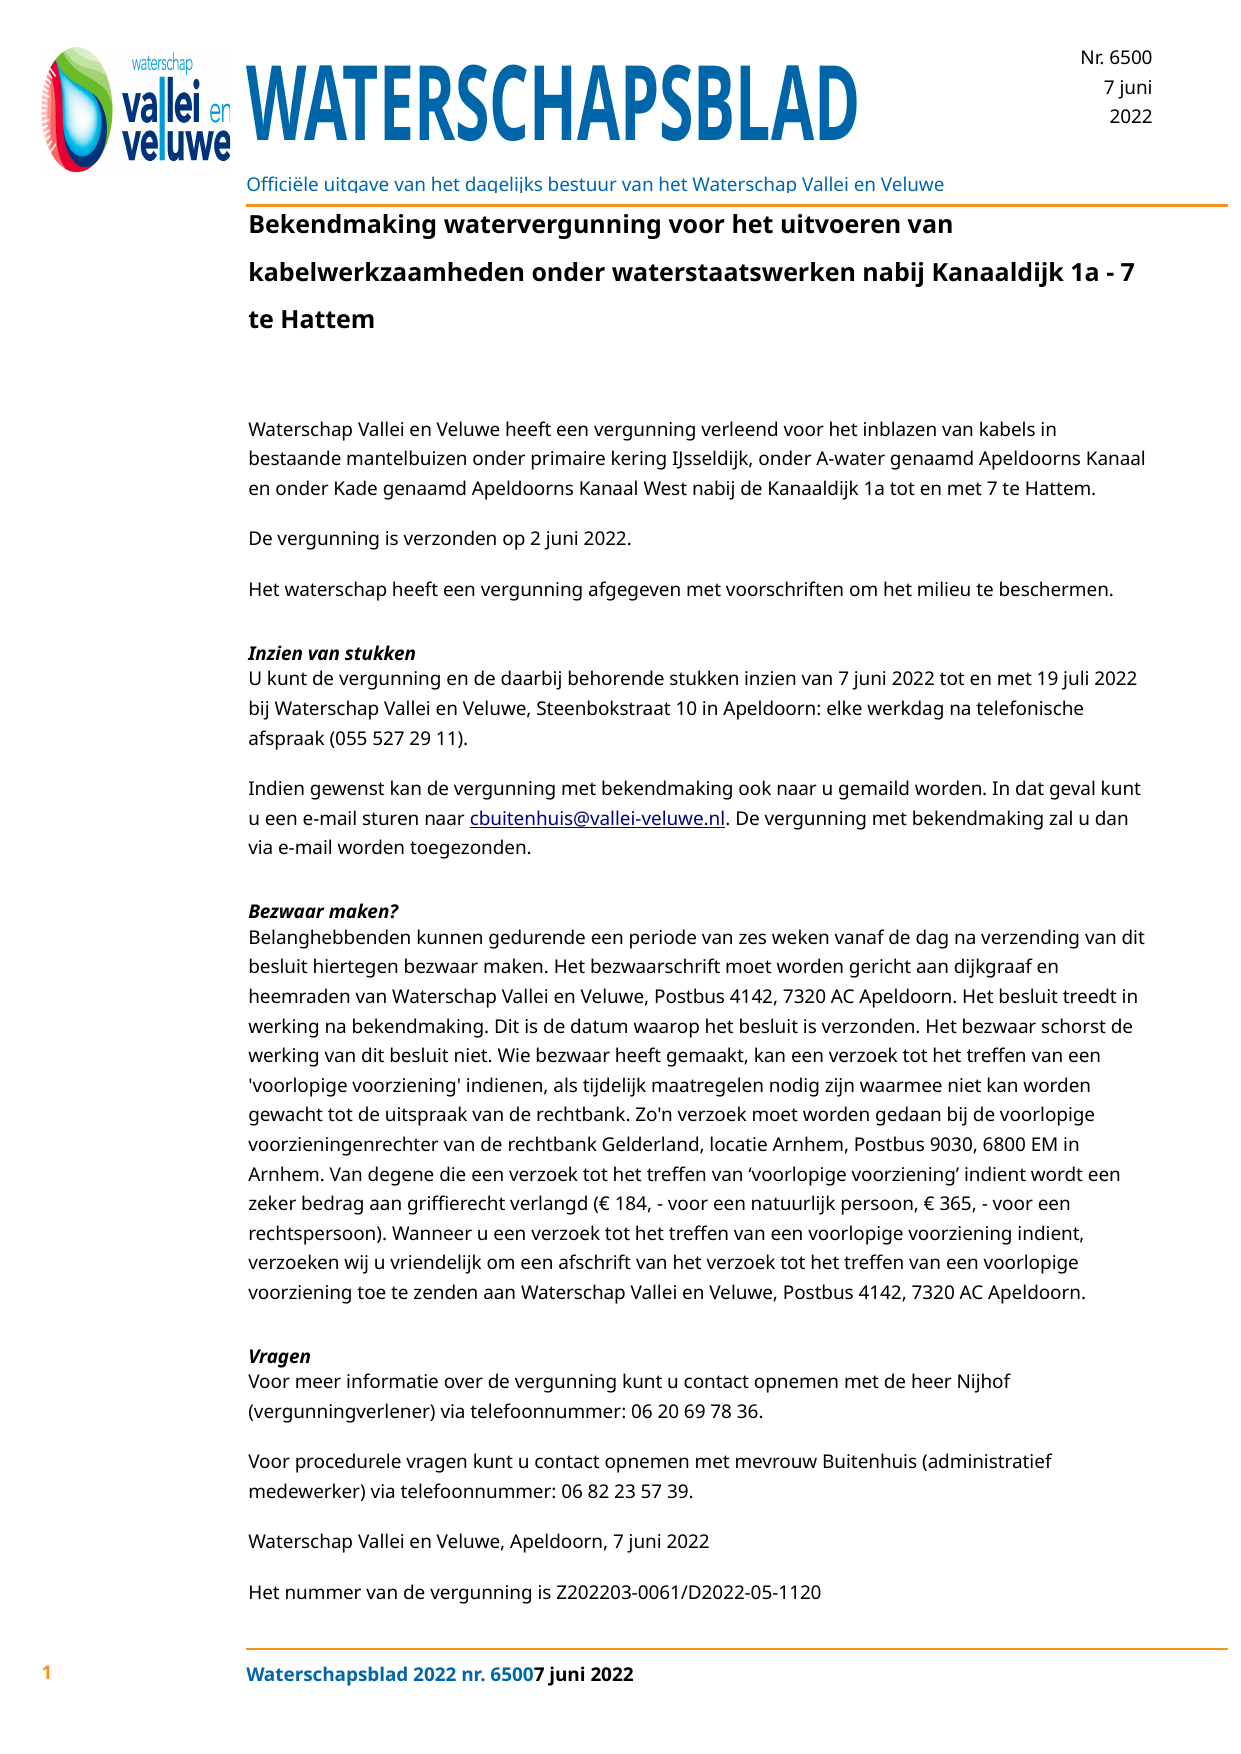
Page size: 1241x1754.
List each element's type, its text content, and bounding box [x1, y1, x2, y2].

text Belanghebbenden kunnen gedurende een periode van zes weken vanaf de dag na verzending van dit besluit hiertegen bezwaar maken. Het bezwaarschrift moet worden gericht aan dijkgraaf en heemraden van Waterschap Vallei en Veluwe, Postbus 4142, 7320 AC Apeldoorn. Het besluit treedt in werking na bekendmaking. Dit is de datum waarop het besluit is verzonden. Het bezwaar schorst de werking van dit besluit niet. Wie bezwaar heeft gemaakt, kan een verzoek tot het treffen van een 'voorlopige voorziening' indienen, als tijdelijk maatregelen nodig zijn waarmee niet kan worden gewacht tot de uitspraak van de rechtbank. Zo'n verzoek moet worden gedaan bij de voorlopige voorzieningenrechter van de rechtbank Gelderland, locatie Arnhem, Postbus 9030, 6800 EM in Arnhem. Van degene die een verzoek tot het treffen van ‘voorlopige voorziening’ indient wordt een zeker bedrag aan griffierecht verlangd (€ 184, - voor een natuurlijk persoon, € 365, - voor een rechtspersoon). Wanneer u een verzoek tot het treffen van een voorlopige voorziening indient, verzoeken wij u vriendelijk om een afschrift van het verzoek tot het treffen van een voorlopige voorziening toe te zenden aan Waterschap Vallei en Veluwe, Postbus 4142, 7320 AC Apeldoorn. [248, 924, 1152, 1305]
text Waterschap Vallei en Veluwe, Apeldoorn, 7 juni 2022 [248, 1529, 1152, 1554]
text Het waterschap heeft een vergunning afgegeven met voorschriften om het milieu te beschermen. [248, 576, 1152, 602]
text Bezwaar maken? [248, 898, 1152, 924]
text Voor procedurele vragen kunt u contact opnemen met mevrouw Buitenhuis (administratief medewerker) via telefoonnummer: 06 82 23 57 39. [248, 1449, 1152, 1504]
text Voor meer informatie over de vergunning kunt u contact opnemen met de heer Nijhof (vergunningverlener) via telefoonnummer: 06 20 69 78 36. [248, 1369, 1152, 1424]
text Bekendmaking watervergunning voor het uitvoeren van kabelwerkzaamheden onder waterstaatswerken nabij Kanaaldijk 1a - 7 te Hattem [248, 207, 1152, 336]
text Het nummer van de vergunning is Z202203-0061/D2022-05-1120 [248, 1579, 1152, 1605]
text Inzien van stukken [248, 640, 1152, 666]
picture [41, 47, 231, 172]
text U kunt de vergunning en de daarbij behorende stukken inzien van 7 juni 2022 tot en met 19 juli 2022 bij Waterschap Vallei en Veluwe, Steenbokstraat 10 in Apeldoorn: elke werkdag na telefonische afspraak (055 527 29 11). [248, 666, 1152, 751]
text Indien gewenst kan de vergunning met bekendmaking ook naar u gemaild worden. In dat geval kunt u een e-mail sturen naar cbuitenhuis@vallei-veluwe.nl. De vergunning met bekendmaking zal u dan via e-mail worden toegezonden. [248, 775, 1152, 860]
text De vergunning is verzonden op 2 juni 2022. [248, 526, 1152, 551]
text Waterschap Vallei en Veluwe heeft een vergunning verleend voor het inblazen van kabels in bestaande mantelbuizen onder primaire kering IJsseldijk, onder A-water genaamd Apeldoorns Kanaal en onder Kade genaamd Apeldoorns Kanaal West nabij de Kanaaldijk 1a tot en met 7 te Hattem. [248, 416, 1152, 501]
text Vragen [248, 1343, 1152, 1369]
